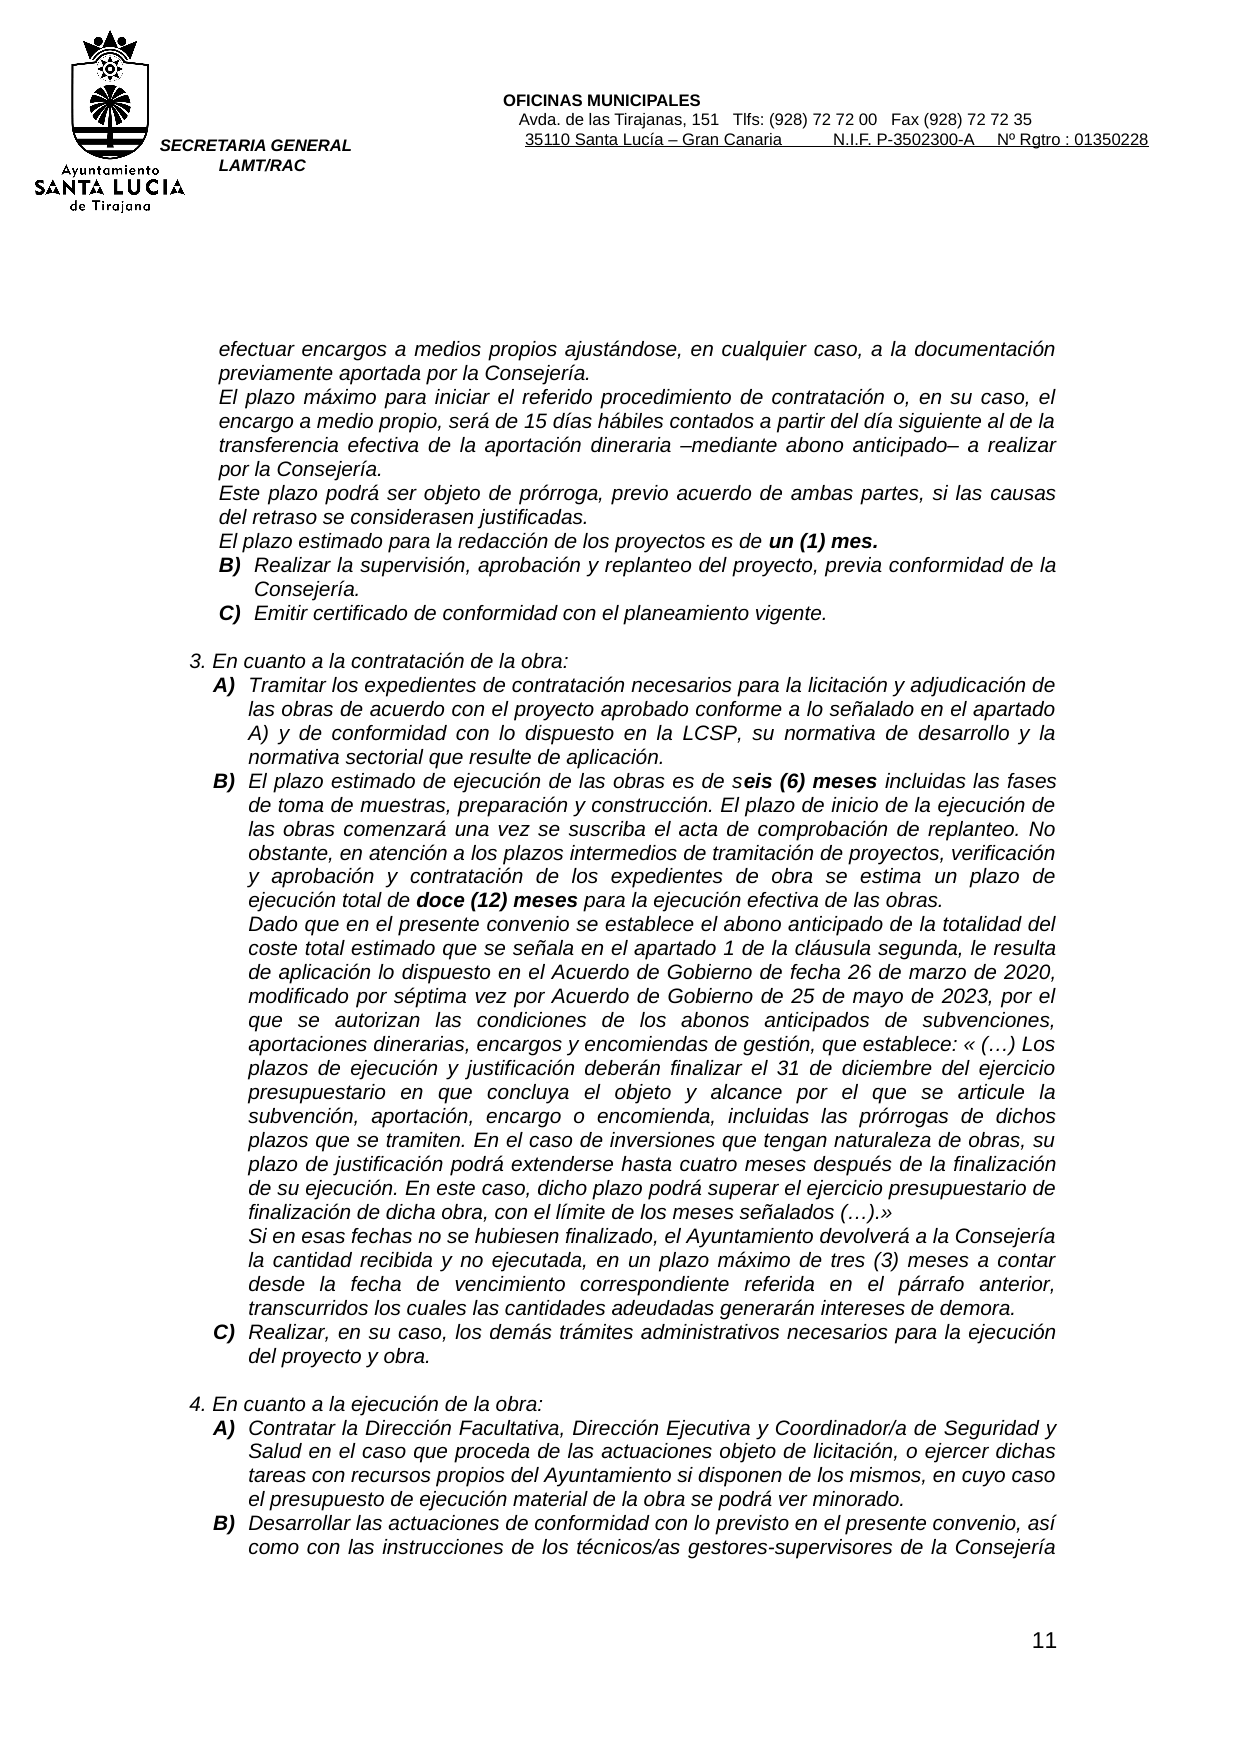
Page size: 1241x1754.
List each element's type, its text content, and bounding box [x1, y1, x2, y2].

text Si en esas fechas no se hubiesen finalizado, el Ayuntamiento devolverá a la Consejería la cantidad recibida y no ejecutada, en un plazo máximo de tres (3) meses a contar desde la fecha de vencimiento correspondiente referida en el párrafo anterior, transcurridos los cuales las cantidades adeudadas generarán intereses de demora. [248, 1224, 1057, 1319]
list efectuar encargos a medios propios ajustándose, en cualquier caso, a la documentación previamente aportada por la Consejería. [183, 337, 1057, 385]
picture [6, 0, 213, 239]
text Dado que en el presente convenio se establece el abono anticipado de la totalidad del coste total estimado que se señala en el apartado 1 de la cláusula segunda, le resulta de aplicación lo dispuesto en el Acuerdo de Gobierno de fecha 26 de marzo de 2020, modificado por séptima vez por Acuerdo de Gobierno de 25 de mayo de 2023, por el que se autorizan las condiciones de los abonos anticipados de subvenciones, aportaciones dinerarias, encargos y encomiendas de gestión, que establece: « (…) Los plazos de ejecución y justificación deberán finalizar el 31 de diciembre del ejercicio presupuestario en que concluya el objeto y alcance por el que se articule la subvención, aportación, encargo o encomienda, incluidas las prórrogas de dichos plazos que se tramiten. En el caso de inversiones que tengan naturaleza de obras, su plazo de justificación podrá extenderse hasta cuatro meses después de la finalización de su ejecución. En este caso, dicho plazo podrá superar el ejercicio presupuestario de finalización de dicha obra, con el límite de los meses señalados (…).» [248, 912, 1057, 1224]
text El plazo estimado para la redacción de los proyectos es de un (1) mes. [218, 529, 1057, 553]
text Este plazo podrá ser objeto de prórroga, previo acuerdo de ambas partes, si las causas del retraso se considerasen justificadas. [218, 481, 1057, 529]
list Contratar la Dirección Facultativa, Dirección Ejecutiva y Coordinador/a de Seguridad y Salud en el caso que proceda de las actuaciones objeto de licitación, o ejercer dichas tareas con recursos propios del Ayuntamiento si disponen de los mismos, en cuyo caso el presupuesto de ejecución material de la obra se podrá ver minorado. [213, 1415, 1057, 1511]
list Desarrollar las actuaciones de conformidad con lo previsto en el presente convenio, así como con las instrucciones de los técnicos/as gestores-supervisores de la Consejería [213, 1511, 1057, 1559]
list Realizar, en su caso, los demás trámites administrativos necesarios para la ejecución del proyecto y obra. [213, 1319, 1057, 1367]
list Tramitar los expedientes de contratación necesarios para la licitación y adjudicación de las obras de acuerdo con el proyecto aprobado conforme a lo señalado en el apartado A) y de conformidad con lo dispuesto en la LCSP, su normativa de desarrollo y la normativa sectorial que resulte de aplicación. [213, 673, 1057, 768]
list El plazo estimado de ejecución de las obras es de seis (6) meses incluidas las fases de toma de muestras, preparación y construcción. El plazo de inicio de la ejecución de las obras comenzará una vez se suscriba el acta de comprobación de replanteo. No obstante, en atención a los plazos intermedios de tramitación de proyectos, verificación y aprobación y contratación de los expedientes de obra se estima un plazo de ejecución total de doce (12) meses para la ejecución efectiva de las obras. [213, 768, 1057, 912]
list Emitir certificado de conformidad con el planeamiento vigente. [219, 601, 1057, 625]
list Realizar la supervisión, aprobación y replanteo del proyecto, previa conformidad de la Consejería. [219, 553, 1057, 601]
text El plazo máximo para iniciar el referido procedimiento de contratación o, en su caso, el encargo a medio propio, será de 15 días hábiles contados a partir del día siguiente al de la transferencia efectiva de la aportación dineraria ‒mediante abono anticipado‒ a realizar por la Consejería. [218, 385, 1057, 481]
text 3. En cuanto a la contratación de la obra: [189, 649, 1057, 673]
text 4. En cuanto a la ejecución de la obra: [189, 1391, 1057, 1415]
